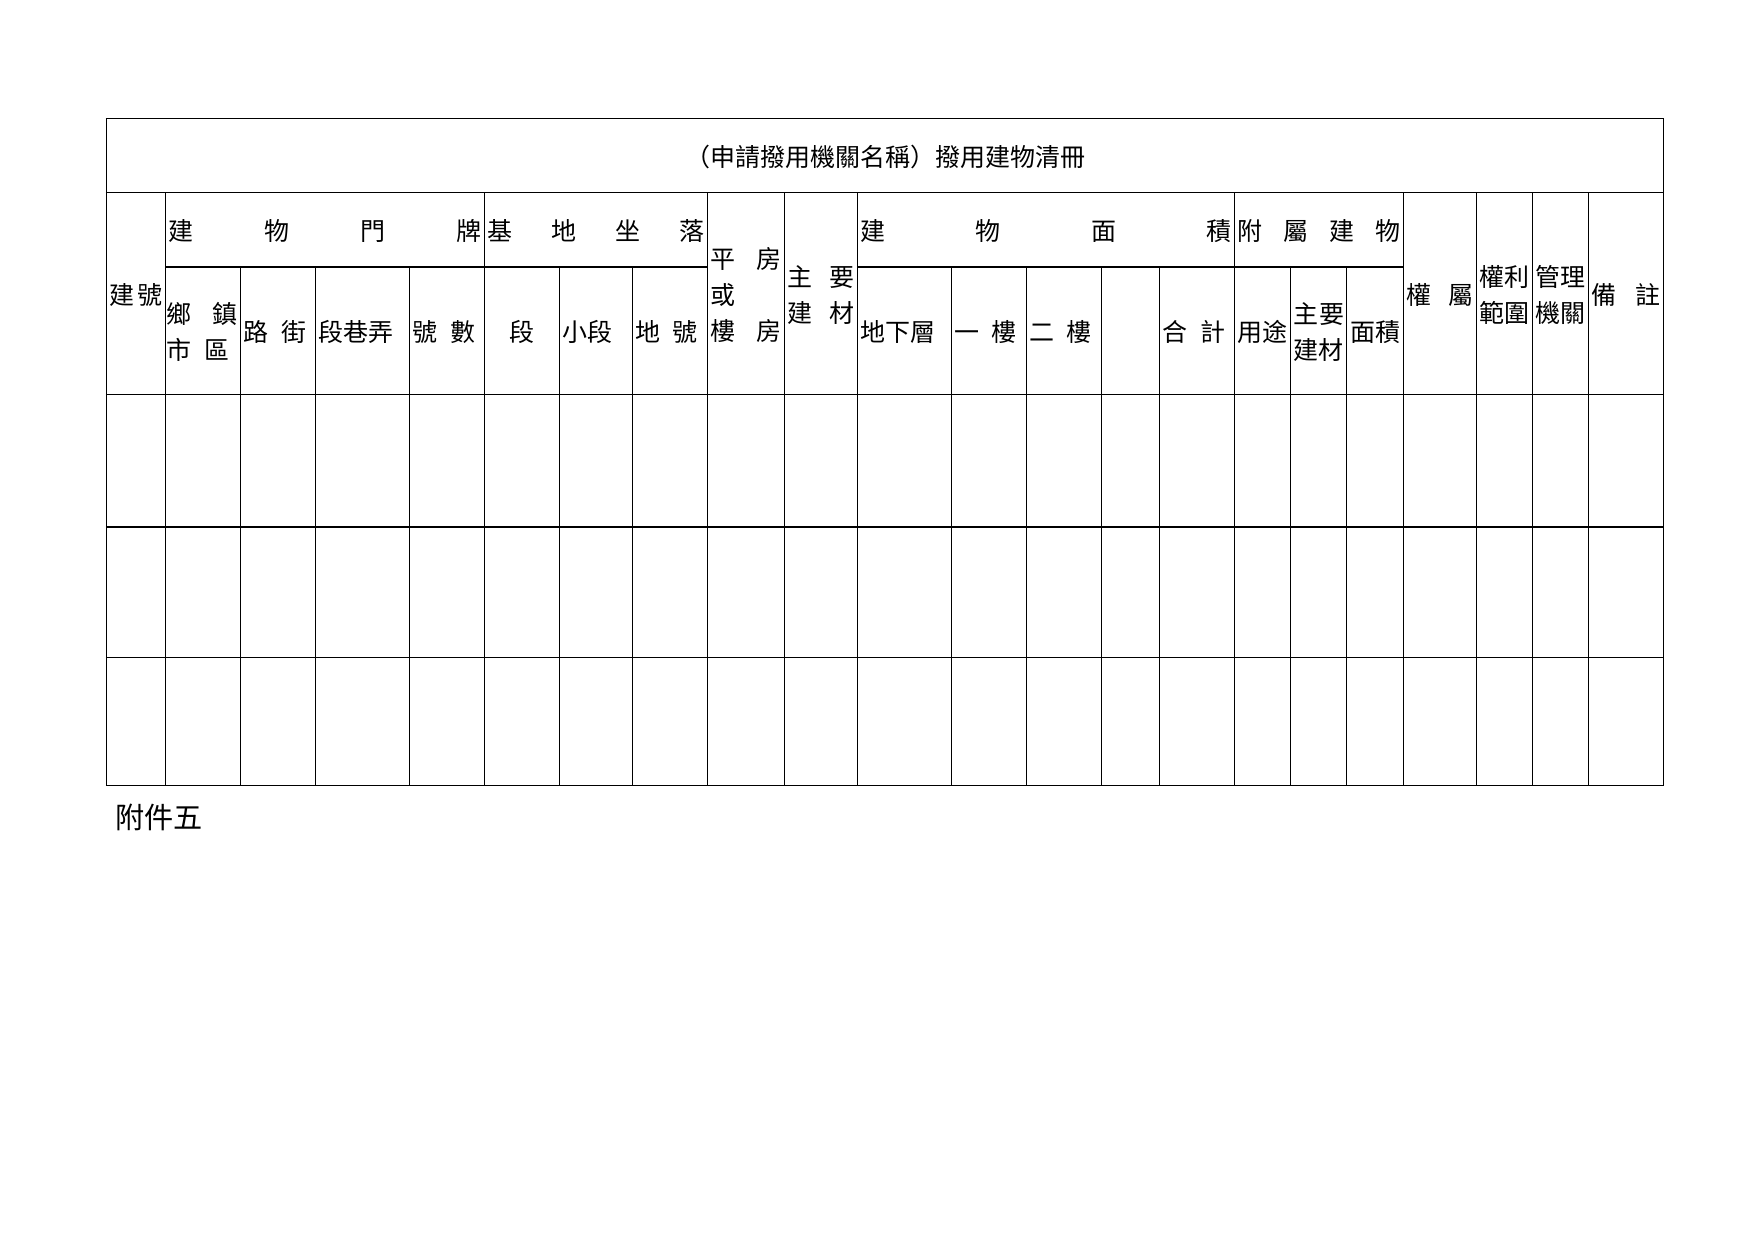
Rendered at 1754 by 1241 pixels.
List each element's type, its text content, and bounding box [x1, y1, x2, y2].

table_cell [107, 528, 165, 657]
table_cell [952, 658, 1026, 785]
table_cell [1235, 528, 1290, 657]
table_cell [1160, 395, 1234, 526]
table_cell [1347, 395, 1403, 526]
table_cell 主要建材 [1291, 268, 1346, 394]
table_cell [1533, 658, 1588, 785]
table_cell [1404, 528, 1476, 657]
table_cell [1235, 658, 1290, 785]
table_cell [560, 395, 632, 526]
table_cell [708, 395, 784, 526]
table_cell [708, 658, 784, 785]
table_cell 一 樓 [952, 268, 1026, 394]
table_cell 備註 [1589, 193, 1663, 394]
table_cell 建號 [107, 193, 165, 394]
table_cell [858, 658, 951, 785]
table_cell [316, 395, 409, 526]
table_cell 段 [485, 268, 559, 394]
text 附件五 [115, 795, 229, 837]
table_cell [1102, 658, 1159, 785]
table_cell [1347, 658, 1403, 785]
table_header （申請撥用機關名稱）撥用建物清冊 [107, 119, 1663, 192]
table_cell [1477, 658, 1532, 785]
table_cell 合 計 [1160, 268, 1234, 394]
table_cell [560, 528, 632, 657]
table_cell [1477, 395, 1532, 526]
table_cell [1533, 395, 1588, 526]
table_cell [241, 395, 315, 526]
table_cell [410, 658, 484, 785]
table_cell 小段 [560, 268, 632, 394]
table_cell [316, 528, 409, 657]
table_cell [1291, 528, 1346, 657]
table_cell [485, 528, 559, 657]
table_cell 用途 [1235, 268, 1290, 394]
table_cell [316, 658, 409, 785]
table_cell [107, 658, 165, 785]
table_cell [1027, 658, 1101, 785]
table_cell [952, 395, 1026, 526]
table_cell [633, 528, 707, 657]
table_cell [1589, 658, 1663, 785]
table_cell [785, 658, 857, 785]
table_cell [166, 395, 240, 526]
table_cell [952, 528, 1026, 657]
table_cell 路 街 [241, 268, 315, 394]
table_cell [410, 395, 484, 526]
table_cell [633, 658, 707, 785]
table_cell 附屬建物 [1235, 193, 1403, 266]
table_cell [1027, 395, 1101, 526]
table_cell [485, 395, 559, 526]
table_cell [708, 528, 784, 657]
table_cell [166, 528, 240, 657]
table_cell [1589, 395, 1663, 526]
table_cell [560, 658, 632, 785]
table_cell 基地坐落 [485, 193, 707, 266]
table_cell [1477, 528, 1532, 657]
table_cell [166, 658, 240, 785]
table_cell 二 樓 [1027, 268, 1101, 394]
table_cell [1102, 528, 1159, 657]
table_cell 權利範圍 [1477, 193, 1532, 394]
table_cell [858, 395, 951, 526]
table_cell [1235, 395, 1290, 526]
table_cell [785, 395, 857, 526]
table_cell [1102, 268, 1159, 394]
table_cell 主要建材 [785, 193, 857, 394]
table_cell [1589, 528, 1663, 657]
table_cell 段巷弄 [316, 268, 409, 394]
table_cell 管理機關 [1533, 193, 1588, 394]
table_cell [410, 528, 484, 657]
table_cell [1291, 395, 1346, 526]
table_cell 平房或 樓房 [708, 193, 784, 394]
table_cell [485, 658, 559, 785]
table_cell 鄉鎮市 區 [166, 268, 240, 394]
table_cell 權屬 [1404, 193, 1476, 394]
table_cell [1404, 658, 1476, 785]
table_cell 號 數 [410, 268, 484, 394]
table_cell 地下層 [858, 268, 951, 394]
table_cell [1404, 395, 1476, 526]
table_cell [1102, 395, 1159, 526]
table_cell [1291, 658, 1346, 785]
table_cell 建物門牌 [166, 193, 484, 266]
table_cell [1160, 528, 1234, 657]
table_cell 地 號 [633, 268, 707, 394]
table_cell [241, 528, 315, 657]
table_cell [1347, 528, 1403, 657]
table_cell [633, 395, 707, 526]
table_cell [858, 528, 951, 657]
table_cell 面積 [1347, 268, 1403, 394]
table_cell 建物面積 [858, 193, 1234, 266]
table_cell [1027, 528, 1101, 657]
table_cell [107, 395, 165, 526]
table_cell [1533, 528, 1588, 657]
table_cell [1160, 658, 1234, 785]
table_cell [785, 528, 857, 657]
table_cell [241, 658, 315, 785]
